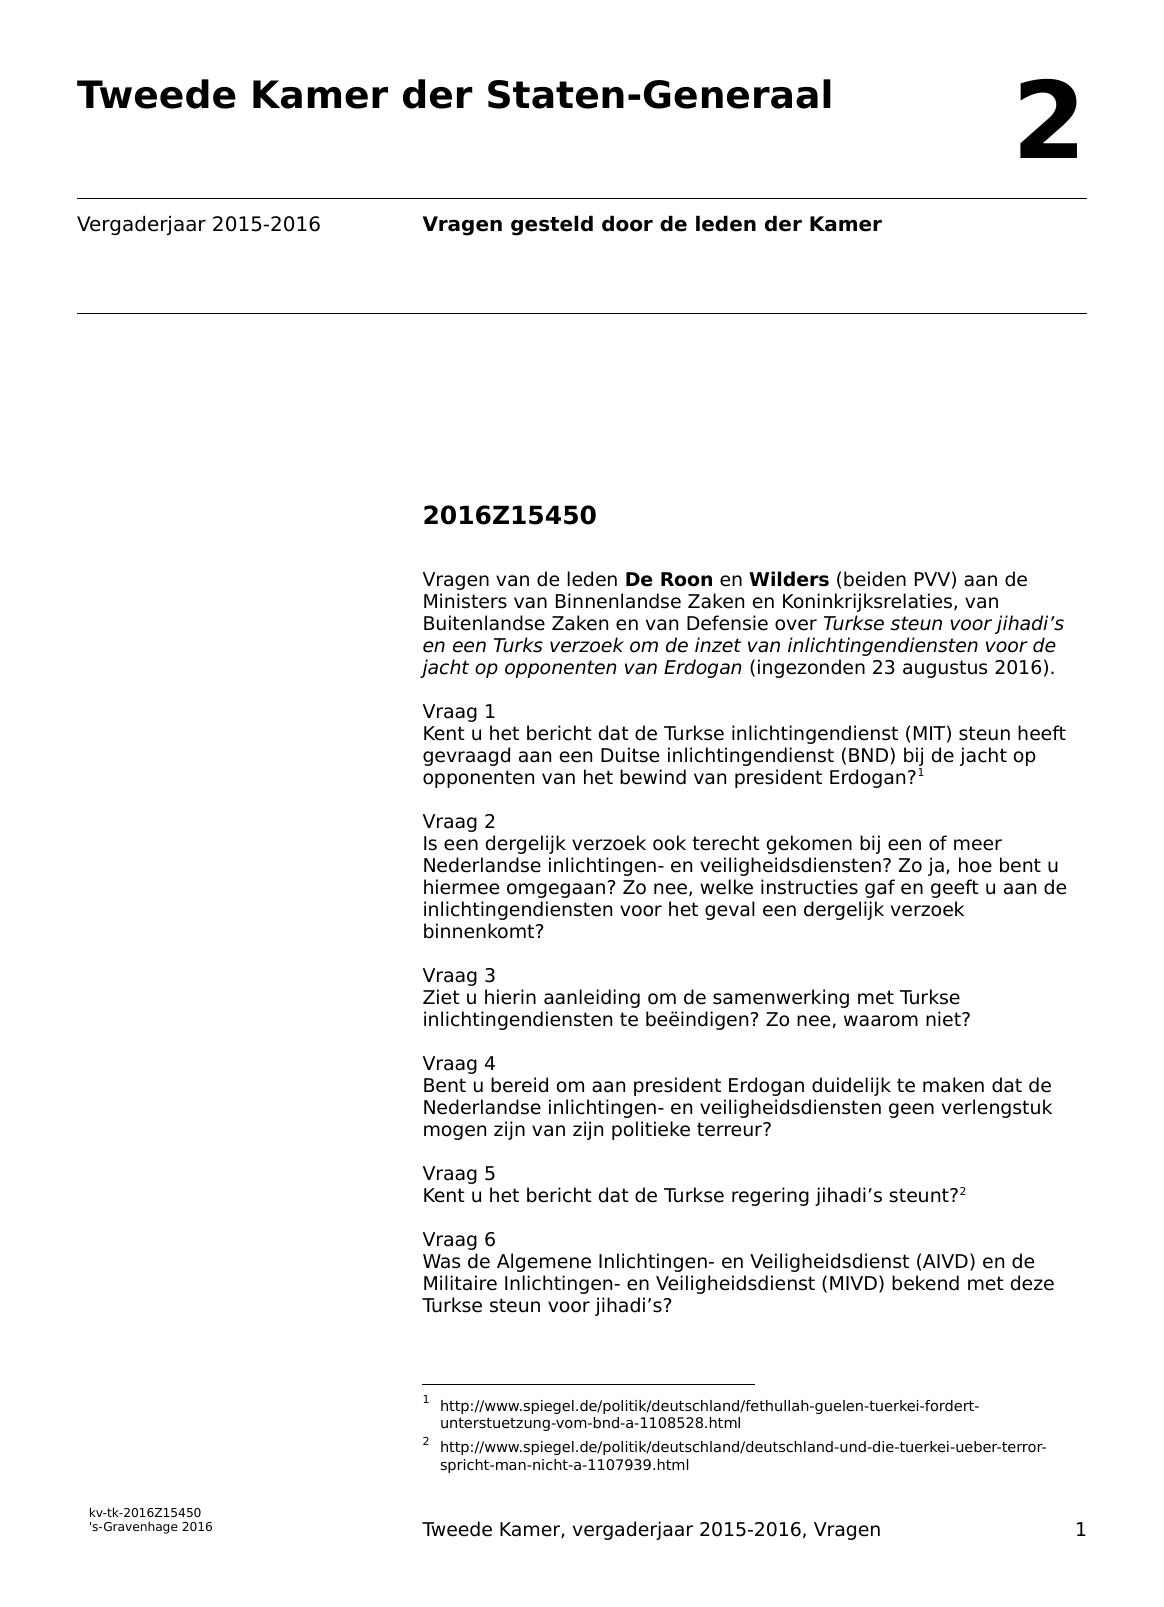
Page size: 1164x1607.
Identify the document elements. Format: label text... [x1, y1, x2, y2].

table_header Tweede Kamer der Staten-Generaal [77, 59, 886, 198]
text Vragen van de leden De Roon en Wilders (beiden PVV) aan de Ministers van Binnenlandse Zaken en Koninkrijksrelaties, van Buitenlandse Zaken en van Defensie over Turkse steun voor jihadi’s en een Turks verzoek om de inzet van inlichtingendiensten voor de jacht op opponenten van Erdogan (ingezonden 23 augustus 2016). [422, 569, 1087, 679]
text Kent u het bericht dat de Turkse regering jihadi’s steunt? [422, 1185, 1087, 1207]
text 's-Gravenhage 2016 [88, 1520, 323, 1534]
text http://www.spiegel.de/politik/deutschland/fethullah-guelen-tuerkei-fordert-unterstuetzung-vom-bnd-a-1108528.html [422, 1393, 1087, 1432]
text Is een dergelijk verzoek ook terecht gekomen bij een of meer Nederlandse inlichtingen- en veiligheidsdiensten? Zo ja, hoe bent u hiermee omgegaan? Zo nee, welke instructies gaf en geeft u aan de inlichtingendiensten voor het geval een dergelijk verzoek binnenkomt? [422, 833, 1087, 943]
text Vraag 1 [422, 701, 1087, 723]
table_cell Vergaderjaar 2015-2016 [77, 199, 422, 313]
text Vraag 2 [422, 811, 1087, 833]
text Vraag 3 [422, 965, 1087, 987]
table_header 2 [886, 59, 1087, 198]
table_cell Vragen gesteld door de leden der Kamer [422, 199, 1087, 313]
text Ziet u hierin aanleiding om de samenwerking met Turkse inlichtingendiensten te beëindigen? Zo nee, waarom niet? [422, 987, 1087, 1031]
text Kent u het bericht dat de Turkse inlichtingendienst (MIT) steun heeft gevraagd aan een Duitse inlichtingendienst (BND) bij de jacht op opponenten van het bewind van president Erdogan? [422, 723, 1087, 789]
text Vraag 6 [422, 1229, 1087, 1251]
text 2016Z15450 [422, 501, 1087, 531]
text Bent u bereid om aan president Erdogan duidelijk te maken dat de Nederlandse inlichtingen- en veiligheidsdiensten geen verlengstuk mogen zijn van zijn politieke terreur? [422, 1075, 1087, 1141]
text Vraag 5 [422, 1163, 1087, 1185]
text kv-tk-2016Z15450 [88, 1506, 323, 1520]
text Was de Algemene Inlichtingen- en Veiligheidsdienst (AIVD) en de Militaire Inlichtingen- en Veiligheidsdienst (MIVD) bekend met deze Turkse steun voor jihadi’s? [422, 1251, 1087, 1317]
text http://www.spiegel.de/politik/deutschland/deutschland-und-die-tuerkei-ueber-terror-spricht-man-nicht-a-1107939.html [422, 1435, 1087, 1474]
text Vraag 4 [422, 1053, 1087, 1075]
